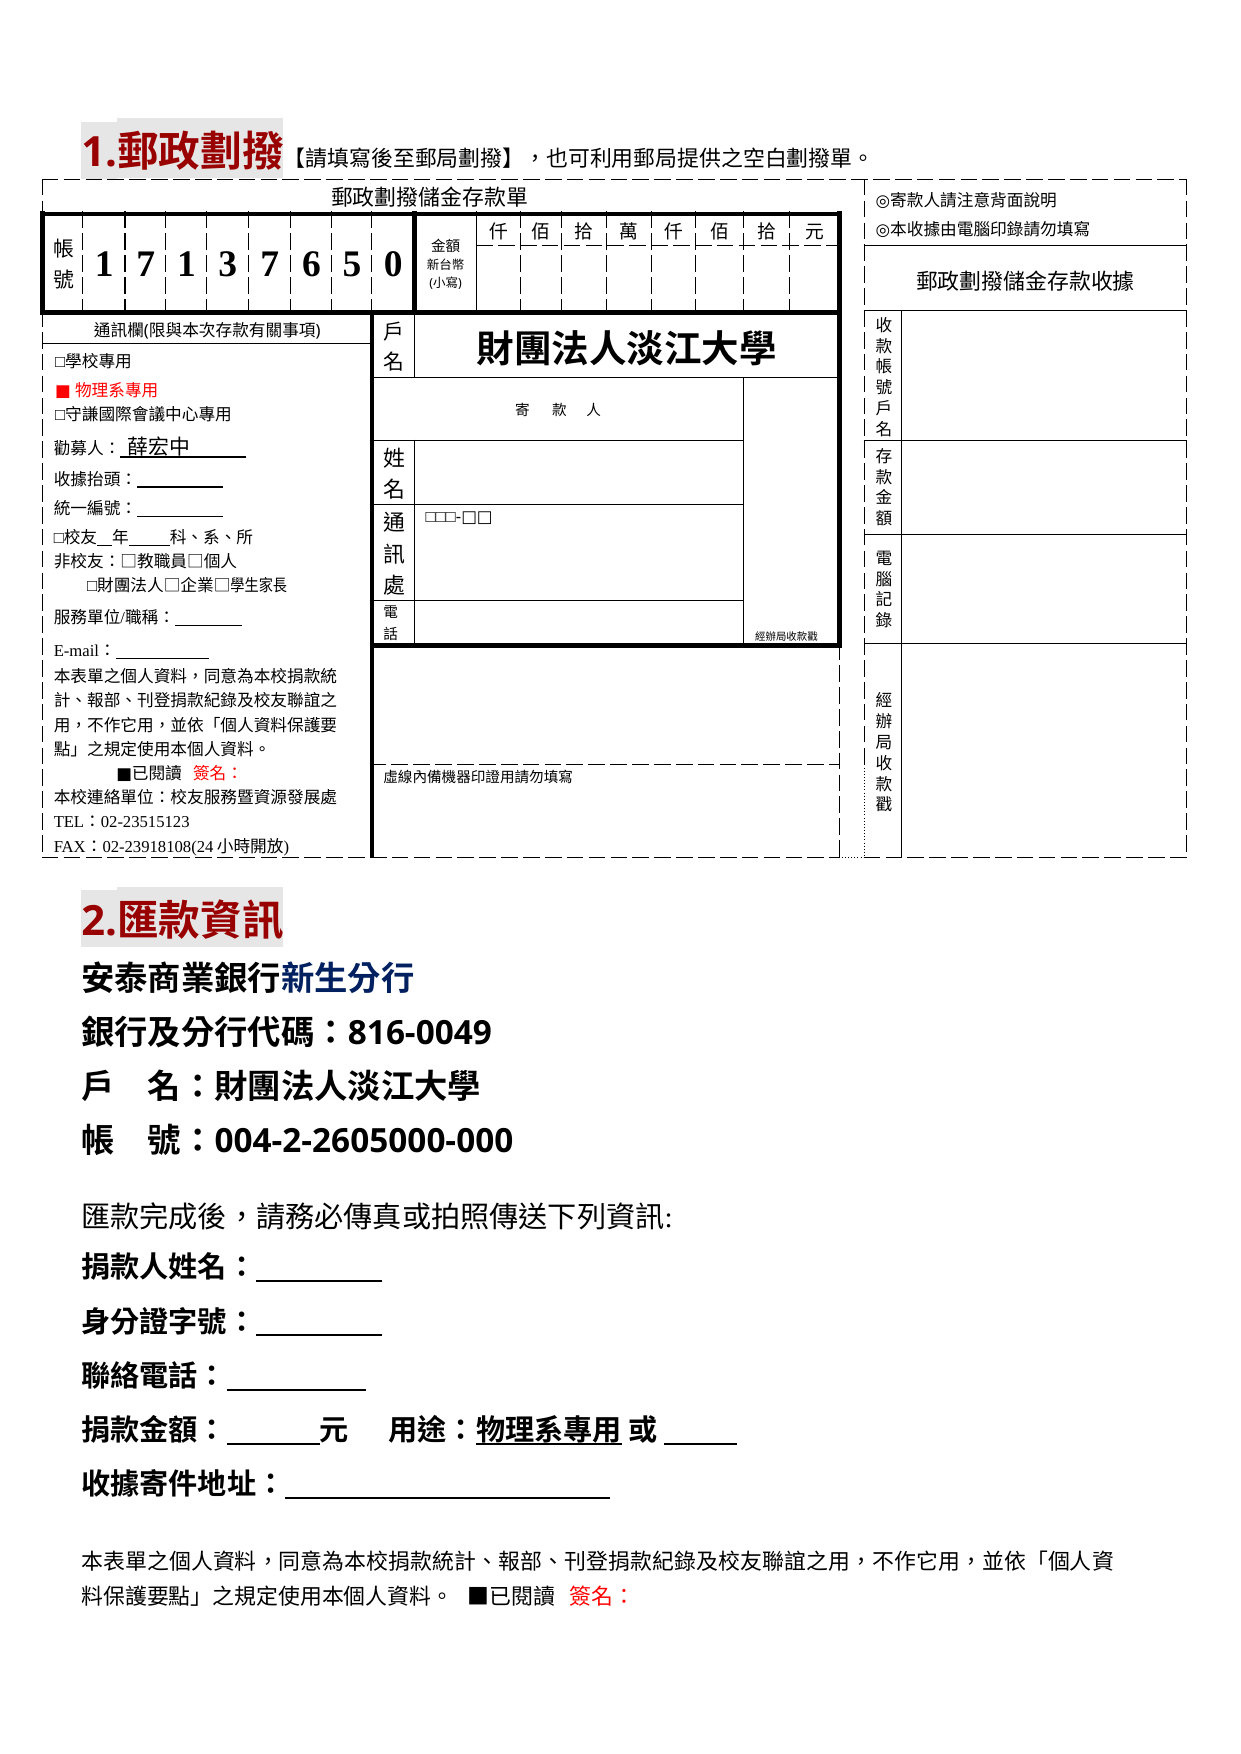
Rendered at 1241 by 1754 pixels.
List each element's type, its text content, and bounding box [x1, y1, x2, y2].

table_cell [902, 535, 1186, 643]
table_cell [842, 600, 864, 643]
table_cell [842, 564, 864, 600]
table_cell [839, 764, 864, 857]
table_cell 仟 [652, 216, 695, 245]
table_cell 電 腦 記 錄 [864, 535, 901, 643]
table_cell 拾 [561, 216, 606, 245]
text 聯絡電話： [81, 1343, 1115, 1397]
text 本表單之個人資料，同意為本校捐款統計、報部、刊登捐款紀錄及校友聯誼之用，不作它用，並依「個人資料保護要點」之規定使用本個人資料。 ■已閱讀 簽名： [81, 1541, 1115, 1612]
table_cell 6 [291, 216, 331, 310]
table_cell 帳號 [45, 216, 83, 310]
table_cell [789, 245, 837, 310]
table_cell 電話 [374, 601, 414, 643]
table_header 郵政劃撥儲金存款單 [42, 179, 798, 211]
table_cell [842, 245, 864, 310]
table_header [799, 179, 864, 211]
table_cell 通訊處 [374, 505, 414, 600]
table_cell 戶名 [374, 315, 414, 377]
table_cell [520, 245, 561, 310]
text 1.郵政劃撥【請填寫後至郵局劃撥】，也可利用郵局提供之空白劃撥單。 [81, 118, 1186, 179]
table_cell 郵政劃撥儲金存款收據 [864, 246, 1186, 310]
text 2.匯款資訊 [81, 887, 1115, 947]
table_cell 姓名 [374, 441, 414, 504]
table_cell [695, 245, 744, 310]
table_cell ◎本收據由電腦印錄請勿填寫 [864, 211, 1186, 245]
table_cell 收 款 帳 號 戶 名 [864, 311, 901, 439]
table_cell 佰 [520, 216, 561, 245]
table_cell 金額 新台幣 (小寫) [417, 216, 476, 310]
table_cell 佰 [695, 216, 744, 245]
table_cell 1 [166, 216, 206, 310]
table_cell 5 [331, 216, 372, 310]
table_cell [842, 440, 864, 469]
table_cell [744, 245, 789, 310]
table_cell [606, 245, 652, 310]
text 捐款人姓名： [81, 1234, 1115, 1289]
table_cell 1 [83, 216, 125, 310]
table_cell [842, 534, 864, 563]
table_cell [842, 211, 864, 245]
table_cell 萬 [606, 216, 652, 245]
table_cell [477, 245, 520, 310]
table_cell [561, 245, 606, 310]
text 收據寄件地址： [81, 1451, 1115, 1505]
table_cell [842, 504, 864, 534]
table_cell 7 [125, 216, 166, 310]
table_cell □□□-□□ [415, 505, 743, 600]
table_cell 拾 [744, 216, 789, 245]
text 捐款金額： 元 用途：物理系專用 或 [81, 1397, 1115, 1451]
table_cell [842, 469, 864, 504]
table_cell 3 [206, 216, 248, 310]
table_cell 財團法人淡江大學 [415, 315, 837, 377]
table_cell [839, 643, 864, 764]
table_cell 經 辦 局 收 款 戳 [864, 644, 901, 857]
table_cell 虛線內備機器印證用請勿填寫 [374, 764, 839, 857]
table_cell [842, 377, 864, 439]
table_cell [415, 601, 743, 643]
table_cell □學校專用 ■ 物理系專用 □守謙國際會議中心專用 勸募人： 薛宏中 收據抬頭： 統一編號： □校友 年 科、系、所 非校友：□教職員□個人 □財團法人□企業□學生家長 服務單位/職稱： E-mail： 本表單之個人資料，同意為本校捐款統計、報部、刊登捐款紀錄及校友聯誼之用，不作它用，並依「個人資料保護要點」之規定使用本個人資料。 ■已閱讀 簽名： 本校連絡單位：校友服務暨資源發展處 TEL：02-23515123 FAX：02-23918108(24小時開放) [42, 344, 370, 857]
table_cell 經辦局收款戳 [744, 378, 837, 643]
table_cell 元 [789, 216, 837, 245]
table_cell 寄 款 人 [374, 378, 743, 439]
table_cell [842, 343, 864, 377]
table_cell 仟 [477, 216, 520, 245]
table_cell [652, 245, 695, 310]
table_cell 存 款 金 額 [864, 441, 901, 534]
table_cell 通訊欄(限與本次存款有關事項) [42, 315, 370, 343]
text 安泰商業銀行新生分行 銀行及分行代碼：816-0049 戶 名：財團法人淡江大學 帳 號：004-2-2605000-000 [81, 947, 1115, 1164]
table_cell [415, 441, 743, 504]
table_cell [374, 648, 839, 764]
table_cell 0 [372, 216, 412, 310]
table_header ◎寄款人請注意背面說明 [864, 179, 1186, 211]
text 身分證字號： [81, 1289, 1115, 1343]
table_cell [902, 644, 1186, 857]
text 匯款完成後，請務必傳真或拍照傳送下列資訊: [81, 1199, 1115, 1234]
table_cell [902, 311, 1186, 439]
table_cell [902, 441, 1186, 534]
table_cell [842, 310, 864, 343]
table_cell 7 [249, 216, 291, 310]
